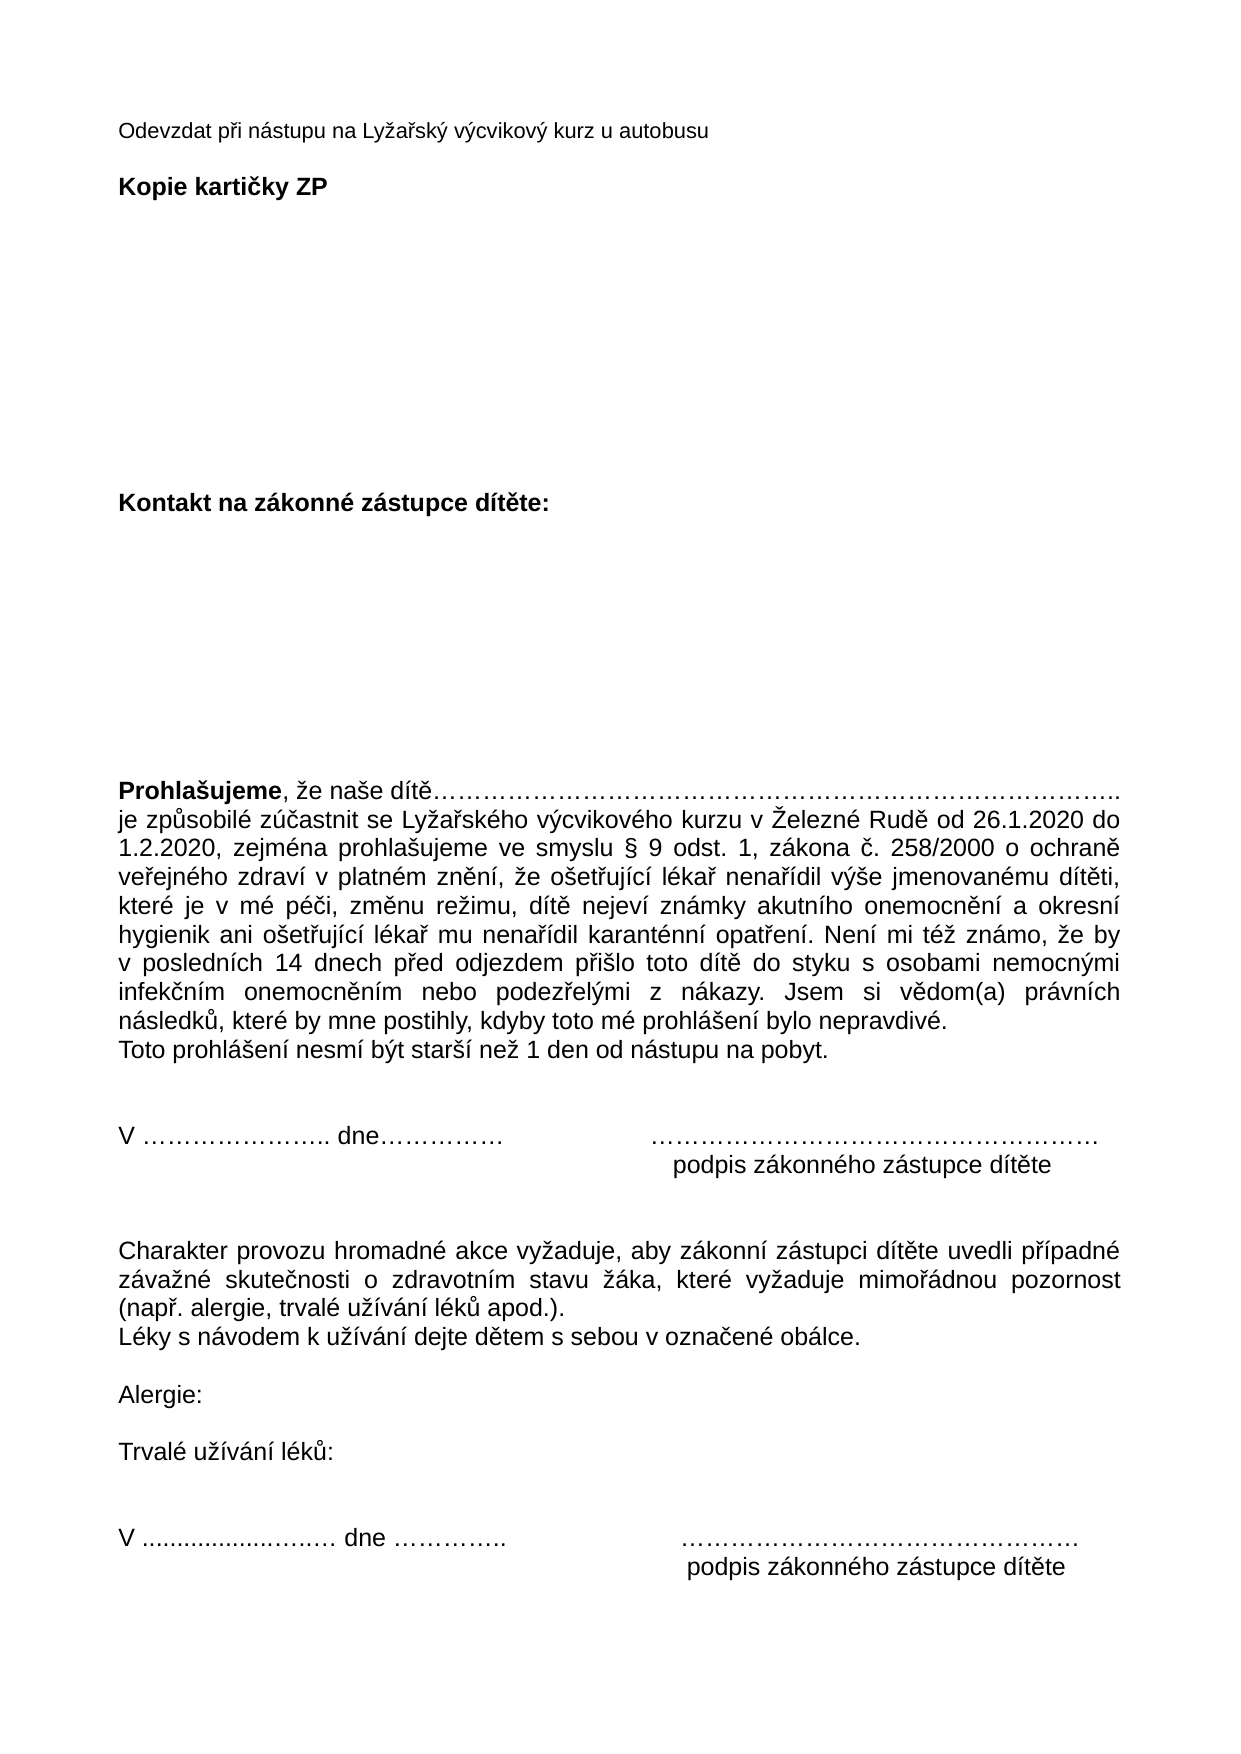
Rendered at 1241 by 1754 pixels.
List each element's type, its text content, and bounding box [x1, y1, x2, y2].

text Odevzdat při nástupu na Lyžařský výcvikový kurz u autobusu [118, 118, 1122, 143]
text Trvalé užívání léků: [118, 1437, 1122, 1466]
text Alergie: [118, 1379, 1122, 1408]
text Charakter provozu hromadné akce vyžaduje, aby zákonní zástupci dítěte uvedli případné závažné skutečnosti o zdravotním stavu žáka, které vyžaduje mimořádnou pozornost (např. alergie, trvalé užívání léků apod.). [118, 1236, 1122, 1322]
text Kontakt na zákonné zástupce dítěte: [118, 488, 1122, 517]
text Prohlašujeme, že naše dítě……………………………………………………………………….. [118, 776, 1122, 804]
text podpis zákonného zástupce dítěte [118, 1552, 1122, 1581]
text je způsobilé zúčastnit se Lyžařského výcvikového kurzu v Železné Rudě od 26.1.2020 do 1.2.2020, zejména prohlašujeme ve smyslu § 9 odst. 1, zákona č. 258/2000 o ochraně veřejného zdraví v platném znění, že ošetřující lékař nenařídil výše jmenovanému dítěti, které je v mé péči, změnu režimu, dítě nejeví známky akutního onemocnění a okresní hygienik ani ošetřující lékař mu nenařídil karanténní opatření. Není mi též známo, že by v posledních 14 dnech před odjezdem přišlo toto dítě do styku s osobami nemocnými infekčním onemocněním nebo podezřelými z nákazy. Jsem si vědom(a) právních následků, které by mne postihly, kdyby toto mé prohlášení bylo nepravdivé. [118, 804, 1122, 1034]
text Kopie kartičky ZP [118, 172, 1122, 201]
text podpis zákonného zástupce dítěte [118, 1149, 1122, 1178]
text Toto prohlášení nesmí být starší než 1 den od nástupu na pobyt. [118, 1034, 1122, 1063]
text Léky s návodem k užívání dejte dětem s sebou v označené obálce. [118, 1322, 1122, 1351]
text V ...................…..… dne ………….. ………………………………………… [118, 1523, 1122, 1552]
text V ………………….. dne…………… ……………………………………………… [118, 1121, 1122, 1149]
